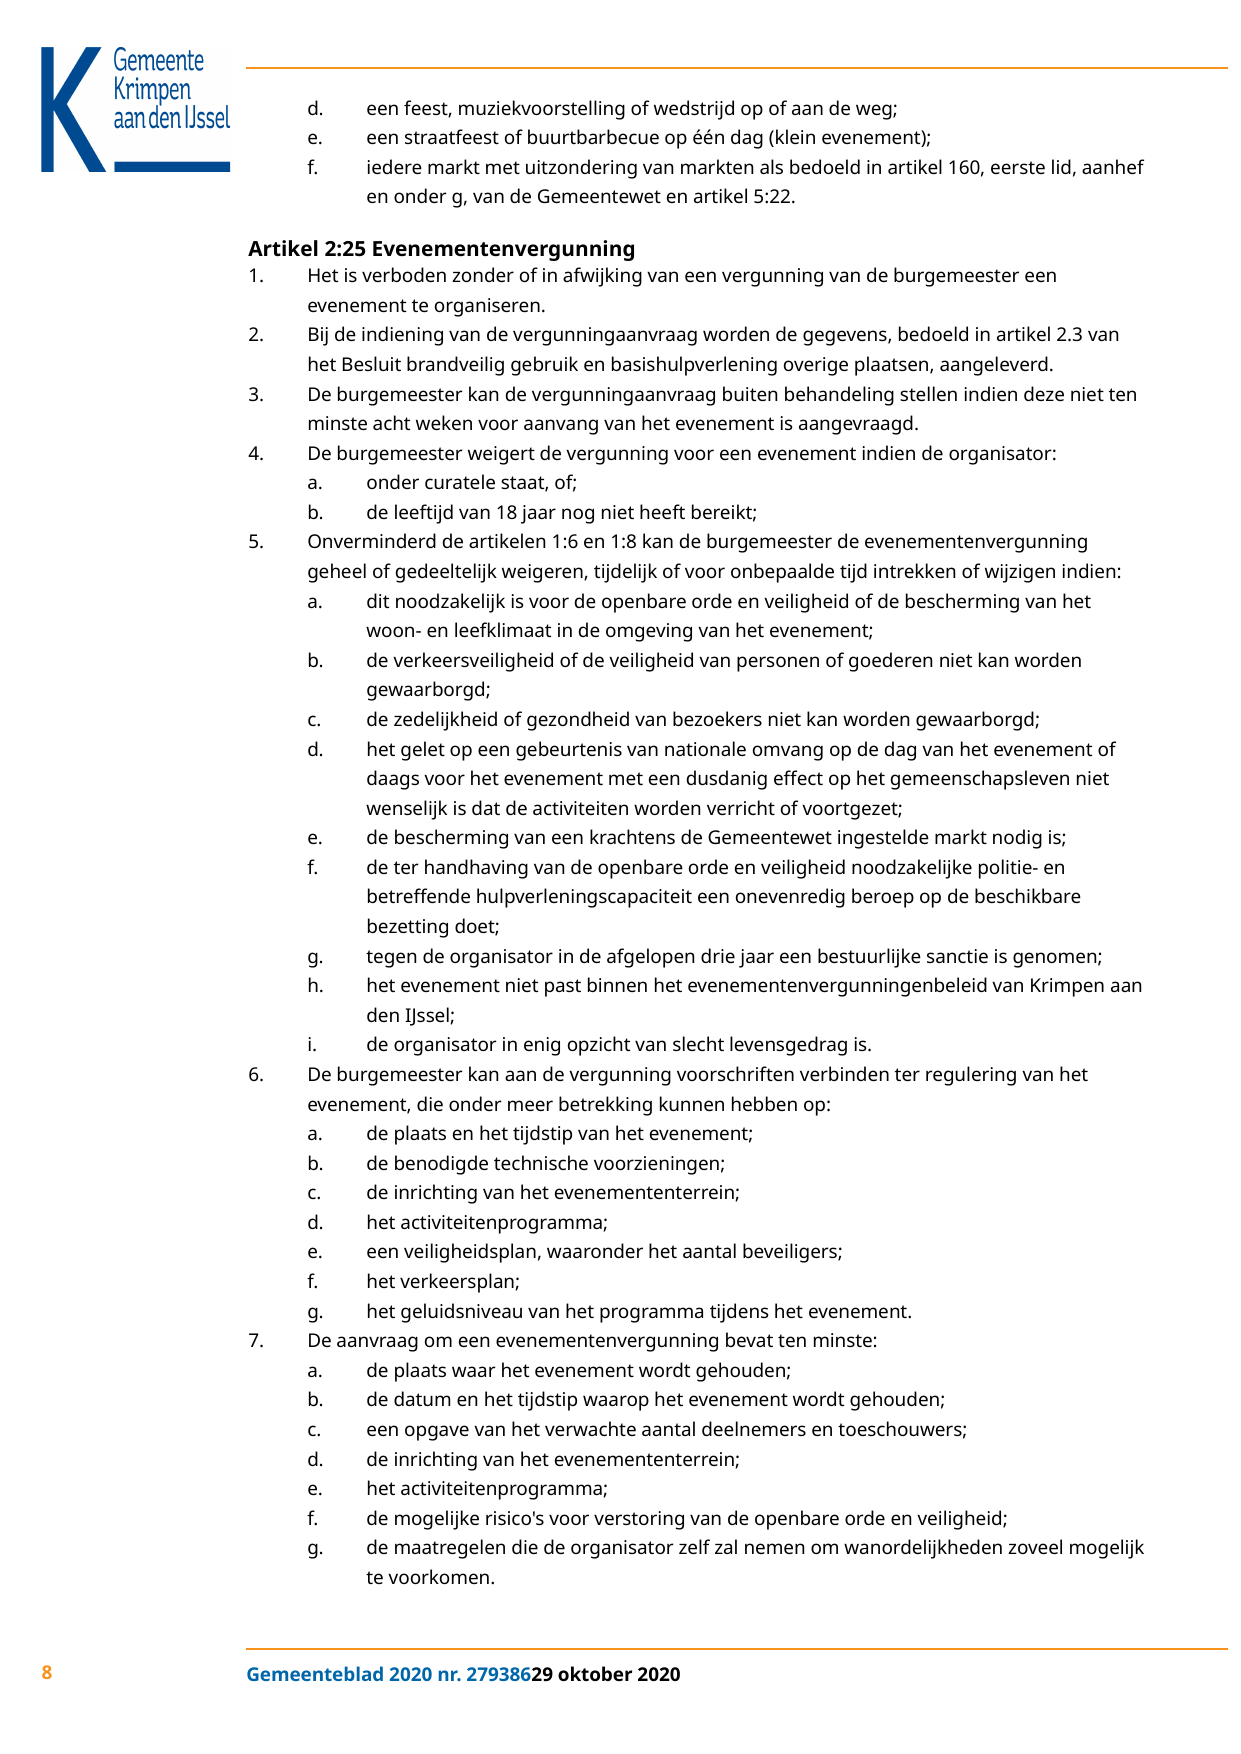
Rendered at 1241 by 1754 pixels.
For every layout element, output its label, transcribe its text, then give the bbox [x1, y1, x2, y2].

list een veiligheidsplan, waaronder het aantal beveiligers; [307, 1239, 1152, 1264]
list De aanvraag om een evenementenvergunning bevat ten minste: [248, 1327, 1152, 1353]
list De burgemeester weigert de vergunning voor een evenement indien de organisator: [248, 440, 1152, 466]
list de leeftijd van 18 jaar nog niet heeft bereikt; [307, 499, 1152, 525]
list de datum en het tijdstip waarop het evenement wordt gehouden; [307, 1387, 1152, 1412]
list De burgemeester kan de vergunningaanvraag buiten behandeling stellen indien deze niet ten minste acht weken voor aanvang van het evenement is aangevraagd. [248, 381, 1152, 436]
list de mogelijke risico's voor verstoring van de openbare orde en veiligheid; [307, 1505, 1152, 1531]
list de zedelijkheid of gezondheid van bezoekers niet kan worden gewaarborgd; [307, 706, 1152, 732]
list Onverminderd de artikelen 1:6 en 1:8 kan de burgemeester de evenementenvergunning geheel of gedeeltelijk weigeren, tijdelijk of voor onbepaalde tijd intrekken of wijzigen indien: [248, 529, 1152, 584]
list het activiteitenprogramma; [307, 1475, 1152, 1501]
list de plaats en het tijdstip van het evenement; [307, 1120, 1152, 1146]
list een straatfeest of buurtbarbecue op één dag (klein evenement); [307, 124, 1152, 150]
list het evenement niet past binnen het evenementenvergunningenbeleid van Krimpen aan den IJssel; [307, 972, 1152, 1028]
list dit noodzakelijk is voor de openbare orde en veiligheid of de bescherming van het woon- en leefklimaat in de omgeving van het evenement; [307, 588, 1152, 643]
list een feest, muziekvoorstelling of wedstrijd op of aan de weg; [307, 95, 1152, 121]
list Het is verboden zonder of in afwijking van een vergunning van de burgemeester een evenement te organiseren. [248, 262, 1152, 318]
list de inrichting van het evenemententerrein; [307, 1446, 1152, 1471]
list de organisator in enig opzicht van slecht levensgedrag is. [307, 1032, 1152, 1057]
list de ter handhaving van de openbare orde en veiligheid noodzakelijke politie- en betreffende hulpverleningscapaciteit een onevenredig beroep op de beschikbare bezetting doet; [307, 854, 1152, 939]
list de maatregelen die de organisator zelf zal nemen om wanordelijkheden zoveel mogelijk te voorkomen. [307, 1534, 1152, 1590]
list iedere markt met uitzondering van markten als bedoeld in artikel 160, eerste lid, aanhef en onder g, van de Gemeentewet en artikel 5:22. [307, 154, 1152, 209]
list het geluidsniveau van het programma tijdens het evenement. [307, 1298, 1152, 1323]
list het verkeersplan; [307, 1268, 1152, 1294]
list De burgemeester kan aan de vergunning voorschriften verbinden ter regulering van het evenement, die onder meer betrekking kunnen hebben op: [248, 1061, 1152, 1116]
list Bij de indiening van de vergunningaanvraag worden de gegevens, bedoeld in artikel 2.3 van het Besluit brandveilig gebruik en basishulpverlening overige plaatsen, aangeleverd. [248, 322, 1152, 377]
picture [41, 47, 231, 172]
list een opgave van het verwachte aantal deelnemers en toeschouwers; [307, 1416, 1152, 1442]
list de plaats waar het evenement wordt gehouden; [307, 1357, 1152, 1383]
list het gelet op een gebeurtenis van nationale omvang op de dag van het evenement of daags voor het evenement met een dusdanig effect op het gemeenschapsleven niet wenselijk is dat de activiteiten worden verricht of voortgezet; [307, 736, 1152, 821]
list de inrichting van het evenemententerrein; [307, 1179, 1152, 1205]
list het activiteitenprogramma; [307, 1209, 1152, 1235]
list de verkeersveiligheid of de veiligheid van personen of goederen niet kan worden gewaarborgd; [307, 647, 1152, 702]
list onder curatele staat, of; [307, 469, 1152, 495]
text Artikel 2:25 Evenementenvergunning [248, 234, 1152, 262]
list tegen de organisator in de afgelopen drie jaar een bestuurlijke sanctie is genomen; [307, 943, 1152, 968]
list de bescherming van een krachtens de Gemeentewet ingestelde markt nodig is; [307, 824, 1152, 850]
list de benodigde technische voorzieningen; [307, 1150, 1152, 1176]
